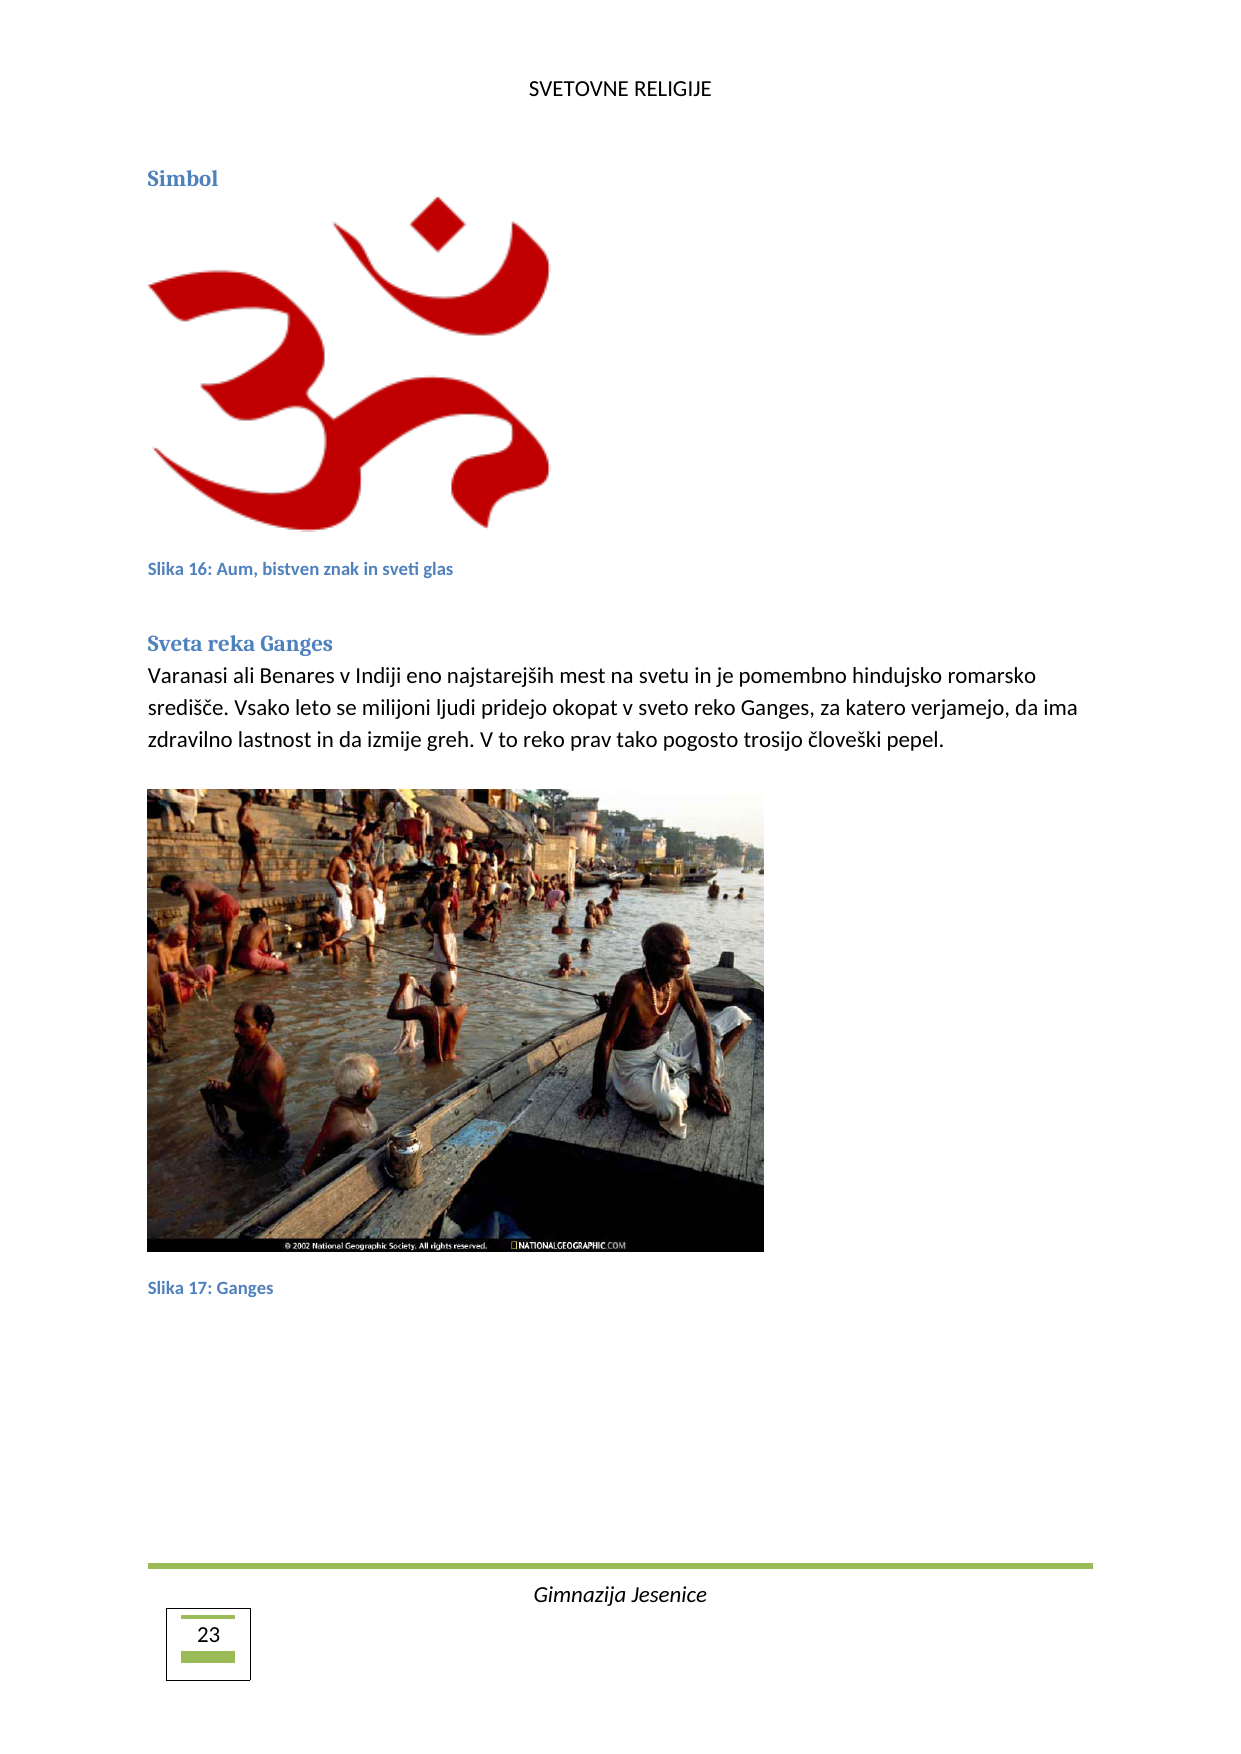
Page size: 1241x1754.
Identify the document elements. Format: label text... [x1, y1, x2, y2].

subtitle Sveta reka Ganges [148, 601, 1093, 657]
text Varanasi ali Benares v Indiji eno najstarejših mest na svetu in je pomembno hindujsko romarsko središče. Vsako leto se milijoni ljudi pridejo okopat v sveto reko Ganges, za katero verjamejo, da ima zdravilno lastnost in da izmije greh. V to reko prav tako pogosto trosijo človeški pepel. [148, 661, 1093, 1251]
text Slika 17: Ganges [148, 1276, 1093, 1299]
subtitle Simbol [148, 166, 1093, 192]
picture [147, 789, 764, 1252]
text Slika 16: Aum, bistven znak in sveti glas [148, 557, 1093, 580]
picture [147, 196, 551, 532]
